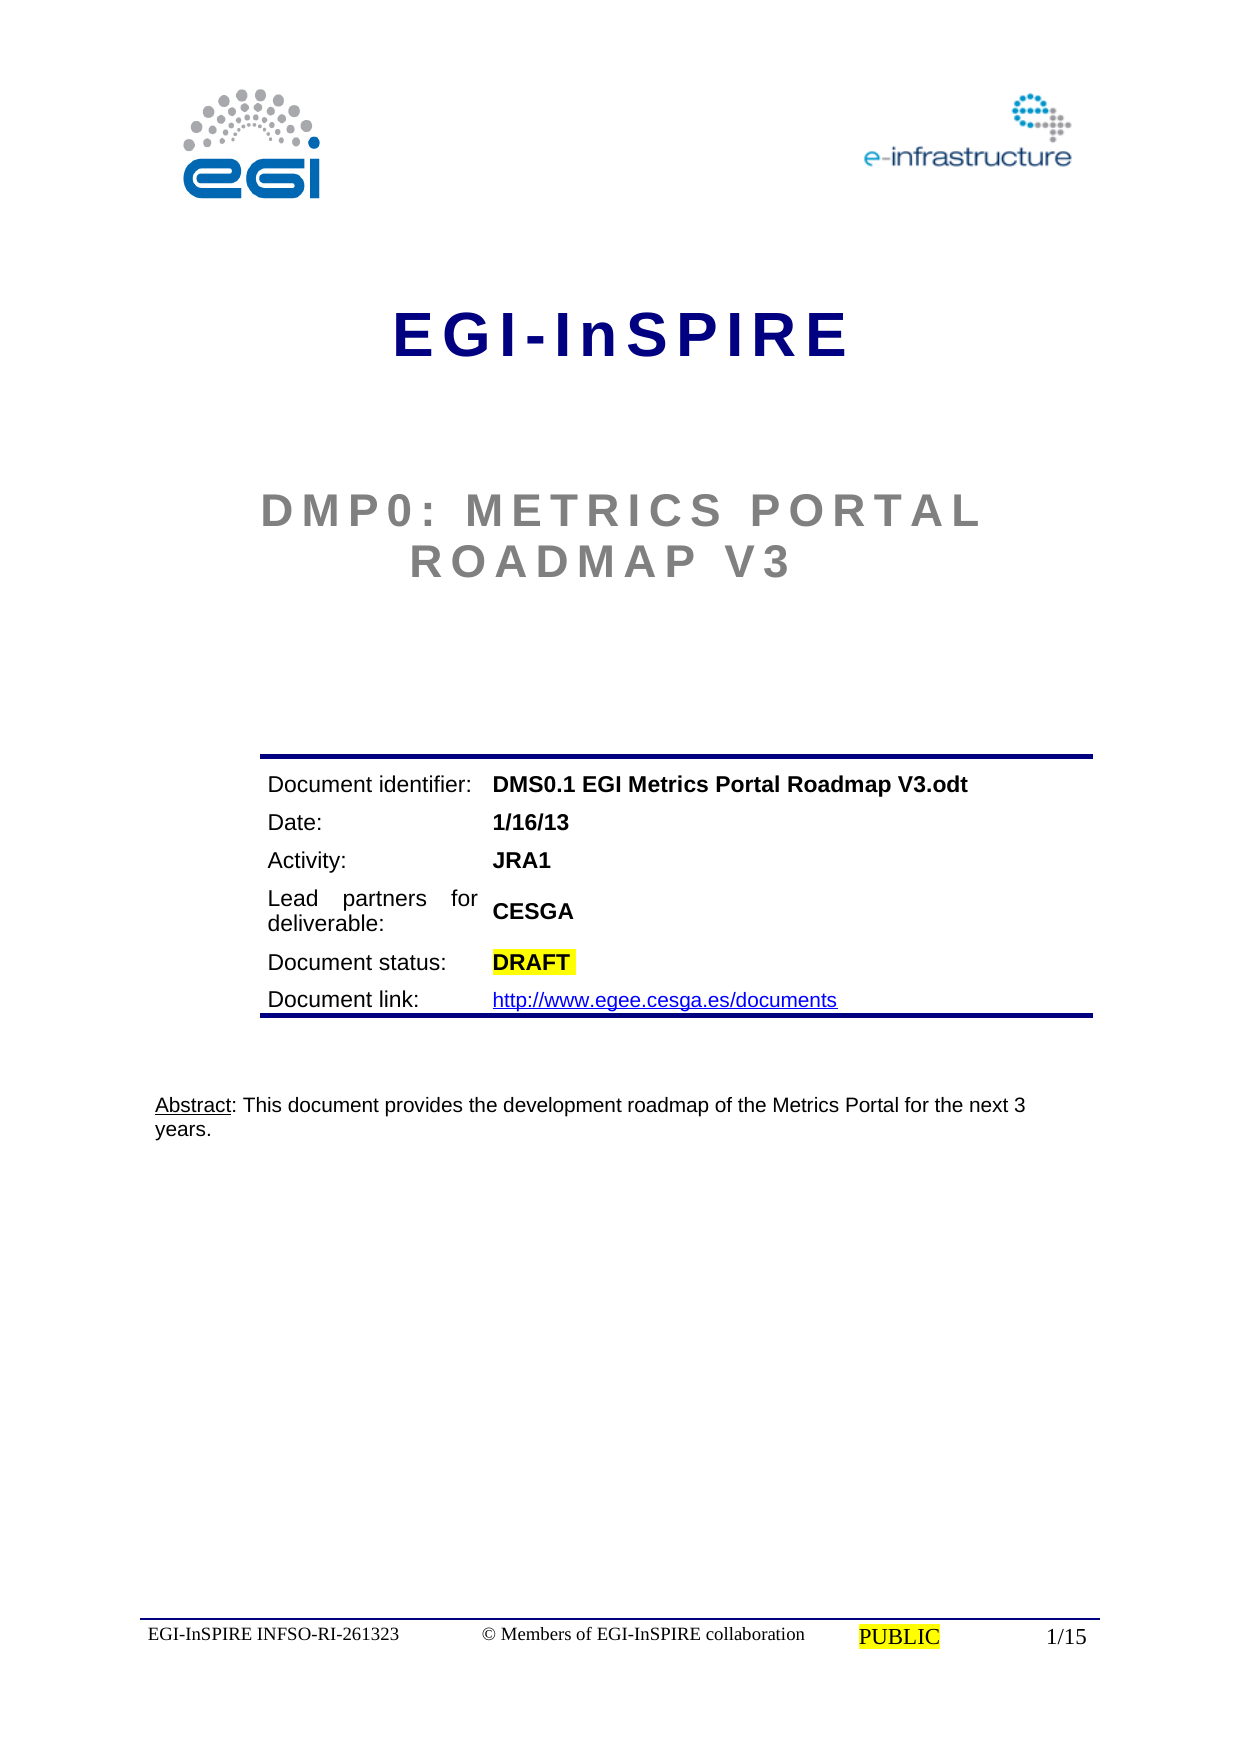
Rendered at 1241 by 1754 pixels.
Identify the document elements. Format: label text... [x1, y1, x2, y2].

table_header [148, 754, 260, 797]
table_cell 16/01/13 [485, 797, 1093, 835]
picture [182, 88, 321, 200]
table_header Document identifier: [260, 759, 485, 797]
table_header DMS0.1 EGI Metrics Portal Roadmap V3.odt [485, 759, 1093, 797]
table_cell CESGA [485, 873, 1093, 937]
table_cell Lead partners for deliverable: [260, 873, 485, 937]
table_cell [148, 797, 260, 835]
text EGI-InSPIRE [148, 300, 1092, 370]
table_cell [148, 873, 260, 937]
table_cell DRAFT [485, 937, 1093, 975]
table_cell Document status: [260, 937, 485, 975]
table_cell JRA1 [485, 835, 1093, 873]
table_cell Date: [260, 797, 485, 835]
table_cell [148, 835, 260, 873]
table_cell Document link: [260, 975, 485, 1013]
picture [859, 88, 1077, 172]
table_cell [148, 937, 260, 975]
table_cell [148, 975, 260, 1018]
table_cell Activity: [260, 835, 485, 873]
table_cell http://www.egee.cesga.es/documents [485, 975, 1093, 1013]
title DMP0: METRICS PORTAL ROADMAP V3 [148, 485, 1092, 587]
table_header Abstract: This document provides the development roadmap of the Metrics Portal for the next 3 years. [148, 1081, 1093, 1140]
